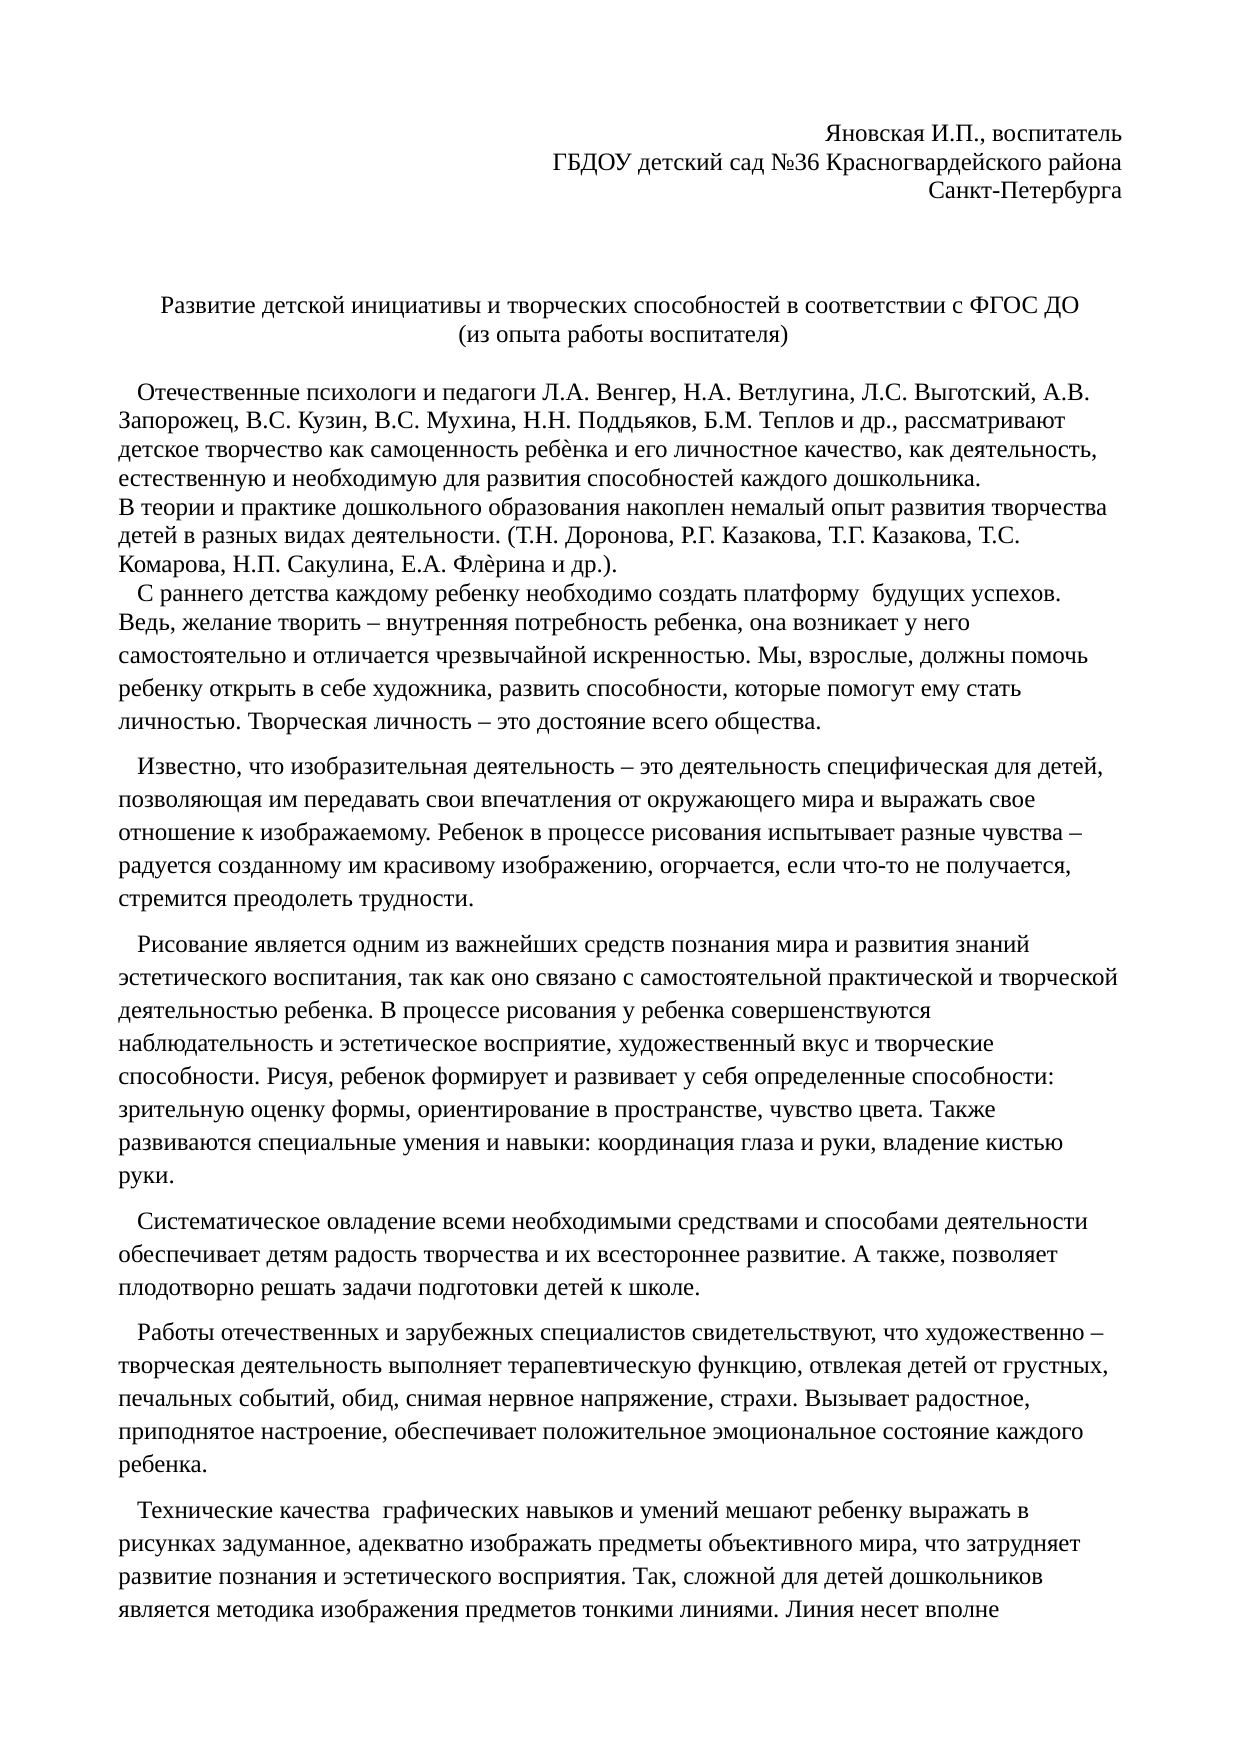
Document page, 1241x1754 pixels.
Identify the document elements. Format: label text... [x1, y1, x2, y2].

text Ведь, желание творить – внутренняя потребность ребенка, она возникает у него самостоятельно и отличается чрезвычайной искренностью. Мы, взрослые, должны помочь ребенку открыть в себе художника, развить способности, которые помогут ему стать личностью. Творческая личность – это достояние всего общества. [118, 607, 1122, 735]
text Систематическое овладение всеми необходимыми средствами и способами деятельности обеспечивает детям радость творчества и их всестороннее развитие. А также, позволяет плодотворно решать задачи подготовки детей к школе. [118, 1206, 1122, 1301]
text Рисование является одним из важнейших средств познания мира и развития знаний эстетического воспитания, так как оно связано с самостоятельной практической и творческой деятельностью ребенка. В процессе рисования у ребенка совершенствуются наблюдательность и эстетическое восприятие, художественный вкус и творческие способности. Рисуя, ребенок формирует и развивает у себя определенные способности: зрительную оценку формы, ориентирование в пространстве, чувство цвета. Также развиваются специальные умения и навыки: координация глаза и руки, владение кистью руки. [118, 929, 1122, 1189]
text Отечественные психологи и педагоги Л.А. Венгер, Н.А. Ветлугина, Л.С. Выготский, А.В. Запорожец, В.С. Кузин, В.С. Мухина, Н.Н. Поддьяков, Б.М. Теплов и др., рассматривают детское творчество как самоценность ребѐнка и его личностное качество, как деятельность, естественную и необходимую для развития способностей каждого дошкольника. [118, 377, 1122, 492]
text Развитие детской инициативы и творческих способностей в соответствии с ФГОС ДО [118, 291, 1122, 319]
text Технические качества графических навыков и умений мешают ребенку выражать в рисунках задуманное, адекватно изображать предметы объективного мира, что затрудняет развитие познания и эстетического восприятия. Так, сложной для детей дошкольников является методика изображения предметов тонкими линиями. Линия несет вполне [118, 1495, 1122, 1623]
text ГБДОУ детский сад №36 Красногвардейского района [118, 147, 1122, 176]
text Яновская И.П., воспитатель [118, 118, 1122, 147]
text (из опыта работы воспитателя) [118, 319, 1122, 348]
text Работы отечественных и зарубежных специалистов свидетельствуют, что художественно – творческая деятельность выполняет терапевтическую функцию, отвлекая детей от грустных, печальных событий, обид, снимая нервное напряжение, страхи. Вызывает радостное, приподнятое настроение, обеспечивает положительное эмоциональное состояние каждого ребенка. [118, 1317, 1122, 1478]
text Санкт-Петербурга [118, 176, 1122, 204]
text Известно, что изобразительная деятельность – это деятельность специфическая для детей, позволяющая им передавать свои впечатления от окружающего мира и выражать свое отношение к изображаемому. Ребенок в процессе рисования испытывает разные чувства – радуется созданному им красивому изображению, огорчается, если что-то не получается, стремится преодолеть трудности. [118, 751, 1122, 912]
text В теории и практике дошкольного образования накоплен немалый опыт развития творчества детей в разных видах деятельности. (Т.Н. Доронова, Р.Г. Казакова, Т.Г. Казакова, Т.С. Комарова, Н.П. Сакулина, Е.А. Флѐрина и др.). [118, 492, 1122, 578]
text С раннего детства каждому ребенку необходимо создать платформу будущих успехов. [118, 578, 1122, 607]
